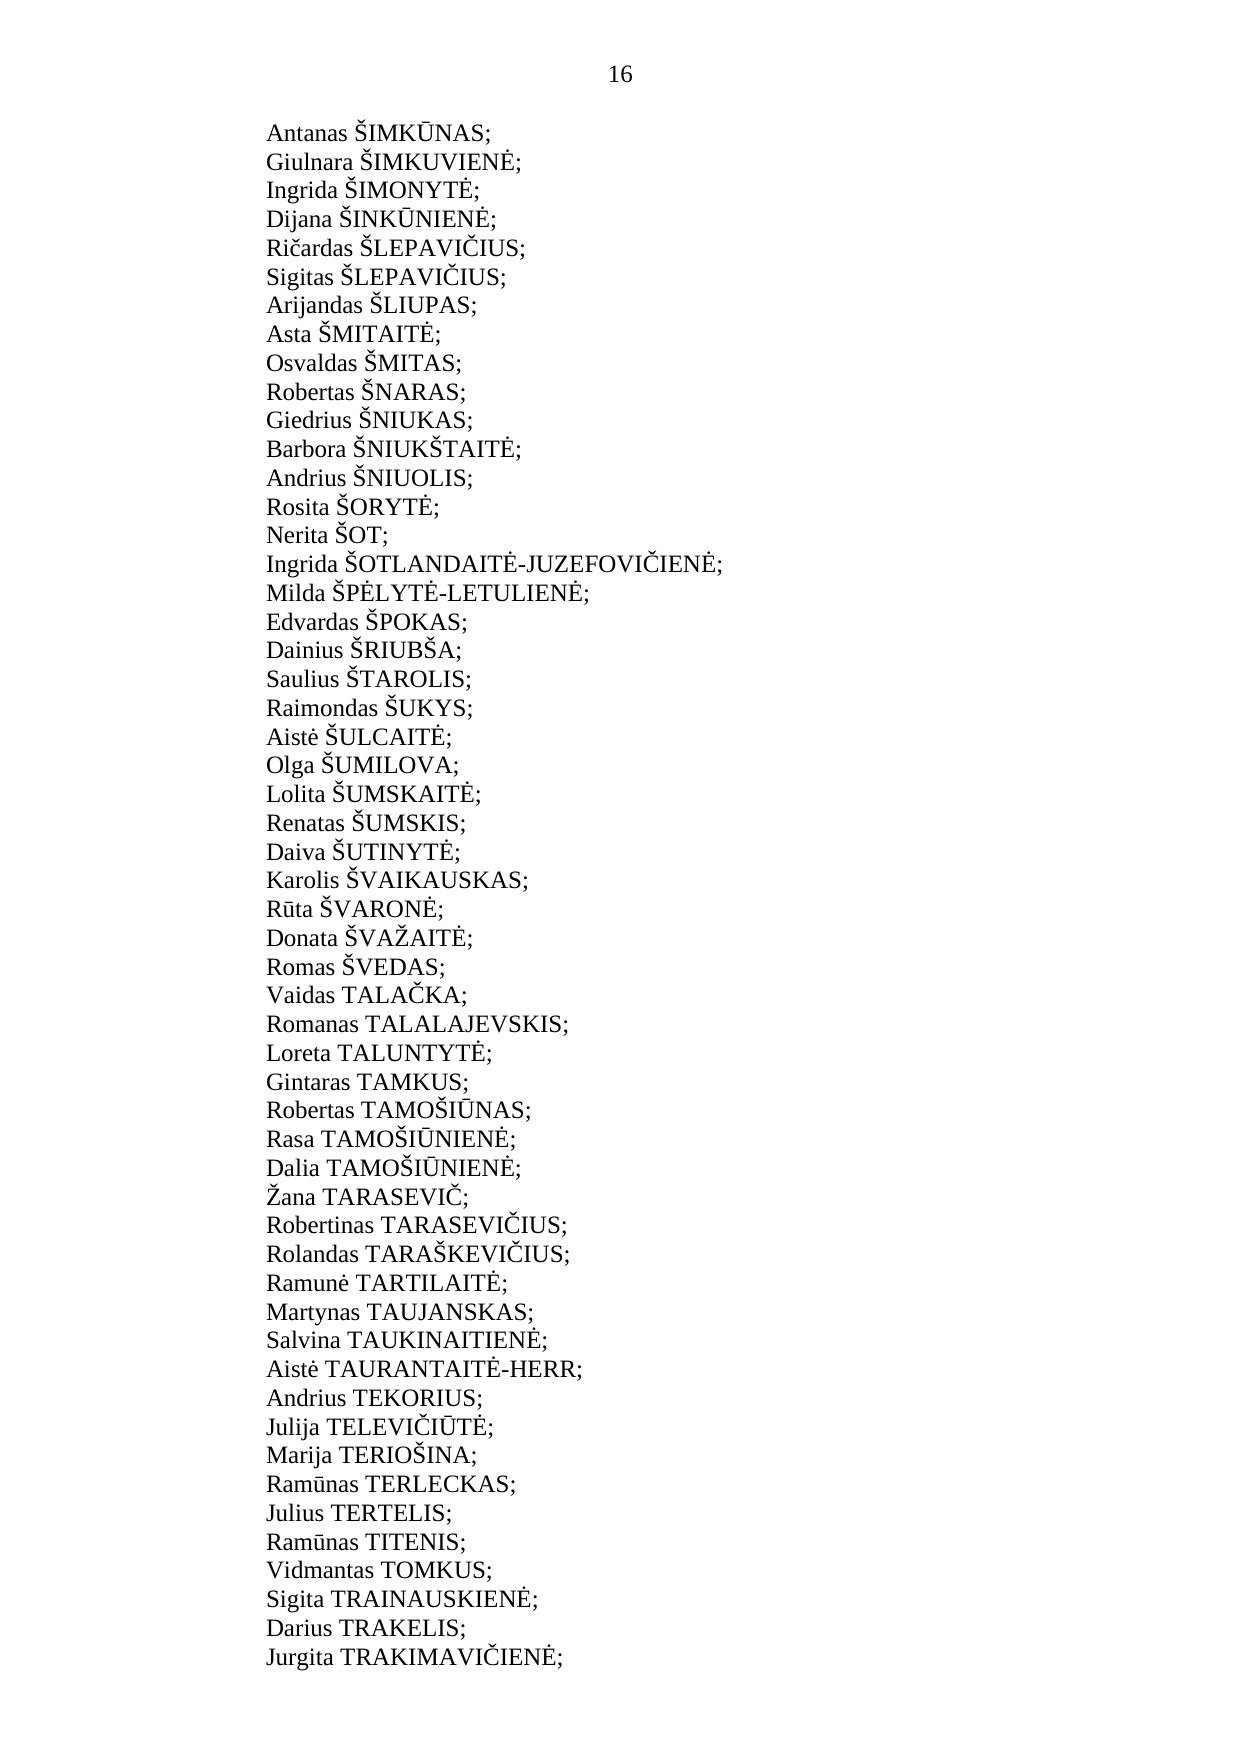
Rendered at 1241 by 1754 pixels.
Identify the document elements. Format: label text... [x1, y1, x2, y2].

text Ingrida ŠOTLANDAITĖ-JUZEFOVIČIENĖ; [177, 549, 1063, 578]
text Robertas TAMOŠIŪNAS; [177, 1096, 1063, 1124]
text Salvina TAUKINAITIENĖ; [177, 1326, 1063, 1354]
text Dainius ŠRIUBŠA; [177, 636, 1063, 664]
text Aistė TAURANTAITĖ-HERR; [177, 1354, 1063, 1383]
text Vaidas TALAČKA; [177, 981, 1063, 1009]
text Osvaldas ŠMITAS; [177, 348, 1063, 377]
text Sigita TRAINAUSKIENĖ; [177, 1584, 1063, 1613]
text Raimondas ŠUKYS; [177, 693, 1063, 722]
text Martynas TAUJANSKAS; [177, 1297, 1063, 1326]
text Asta ŠMITAITĖ; [177, 319, 1063, 348]
text Marija TERIOŠINA; [177, 1441, 1063, 1469]
text Ramūnas TERLECKAS; [177, 1469, 1063, 1498]
text Edvardas ŠPOKAS; [177, 607, 1063, 636]
text Rolandas TARAŠKEVIČIUS; [177, 1239, 1063, 1268]
text Olga ŠUMILOVA; [177, 751, 1063, 779]
text Žana TARASEVIČ; [177, 1182, 1063, 1211]
text Ingrida ŠIMONYTĖ; [177, 176, 1063, 204]
text Barbora ŠNIUKŠTAITĖ; [177, 434, 1063, 463]
text Julija TELEVIČIŪTĖ; [177, 1412, 1063, 1441]
text Julius TERTELIS; [177, 1498, 1063, 1527]
text Dijana ŠINKŪNIENĖ; [177, 204, 1063, 233]
text Rūta ŠVARONĖ; [177, 894, 1063, 923]
text Daiva ŠUTINYTĖ; [177, 837, 1063, 866]
text Sigitas ŠLEPAVIČIUS; [177, 262, 1063, 291]
text Renatas ŠUMSKIS; [177, 808, 1063, 837]
text Giedrius ŠNIUKAS; [177, 406, 1063, 434]
text Milda ŠPĖLYTĖ-LETULIENĖ; [177, 578, 1063, 607]
text Lolita ŠUMSKAITĖ; [177, 779, 1063, 808]
text Romas ŠVEDAS; [177, 952, 1063, 981]
text Aistė ŠULCAITĖ; [177, 722, 1063, 751]
text Dalia TAMOŠIŪNIENĖ; [177, 1153, 1063, 1182]
text Ramūnas TITENIS; [177, 1527, 1063, 1556]
text Donata ŠVAŽAITĖ; [177, 923, 1063, 952]
text Ramunė TARTILAITĖ; [177, 1268, 1063, 1297]
text Andrius TEKORIUS; [177, 1383, 1063, 1412]
text Gintaras TAMKUS; [177, 1067, 1063, 1096]
text Rasa TAMOŠIŪNIENĖ; [177, 1124, 1063, 1153]
text Robertinas TARASEVIČIUS; [177, 1211, 1063, 1239]
text Arijandas ŠLIUPAS; [177, 291, 1063, 319]
text Loreta TALUNTYTĖ; [177, 1038, 1063, 1067]
text Vidmantas TOMKUS; [177, 1556, 1063, 1584]
text Saulius ŠTAROLIS; [177, 664, 1063, 693]
text Darius TRAKELIS; [177, 1613, 1063, 1642]
text Antanas ŠIMKŪNAS; [177, 118, 1063, 147]
text Giulnara ŠIMKUVIENĖ; [177, 147, 1063, 176]
text Romanas TALALAJEVSKIS; [177, 1009, 1063, 1038]
text Karolis ŠVAIKAUSKAS; [177, 866, 1063, 894]
text Robertas ŠNARAS; [177, 377, 1063, 406]
text Rosita ŠORYTĖ; [177, 492, 1063, 521]
text Nerita ŠOT; [177, 521, 1063, 549]
text Jurgita TRAKIMAVIČIENĖ; [177, 1642, 1063, 1671]
text Ričardas ŠLEPAVIČIUS; [177, 233, 1063, 262]
text Andrius ŠNIUOLIS; [177, 463, 1063, 492]
